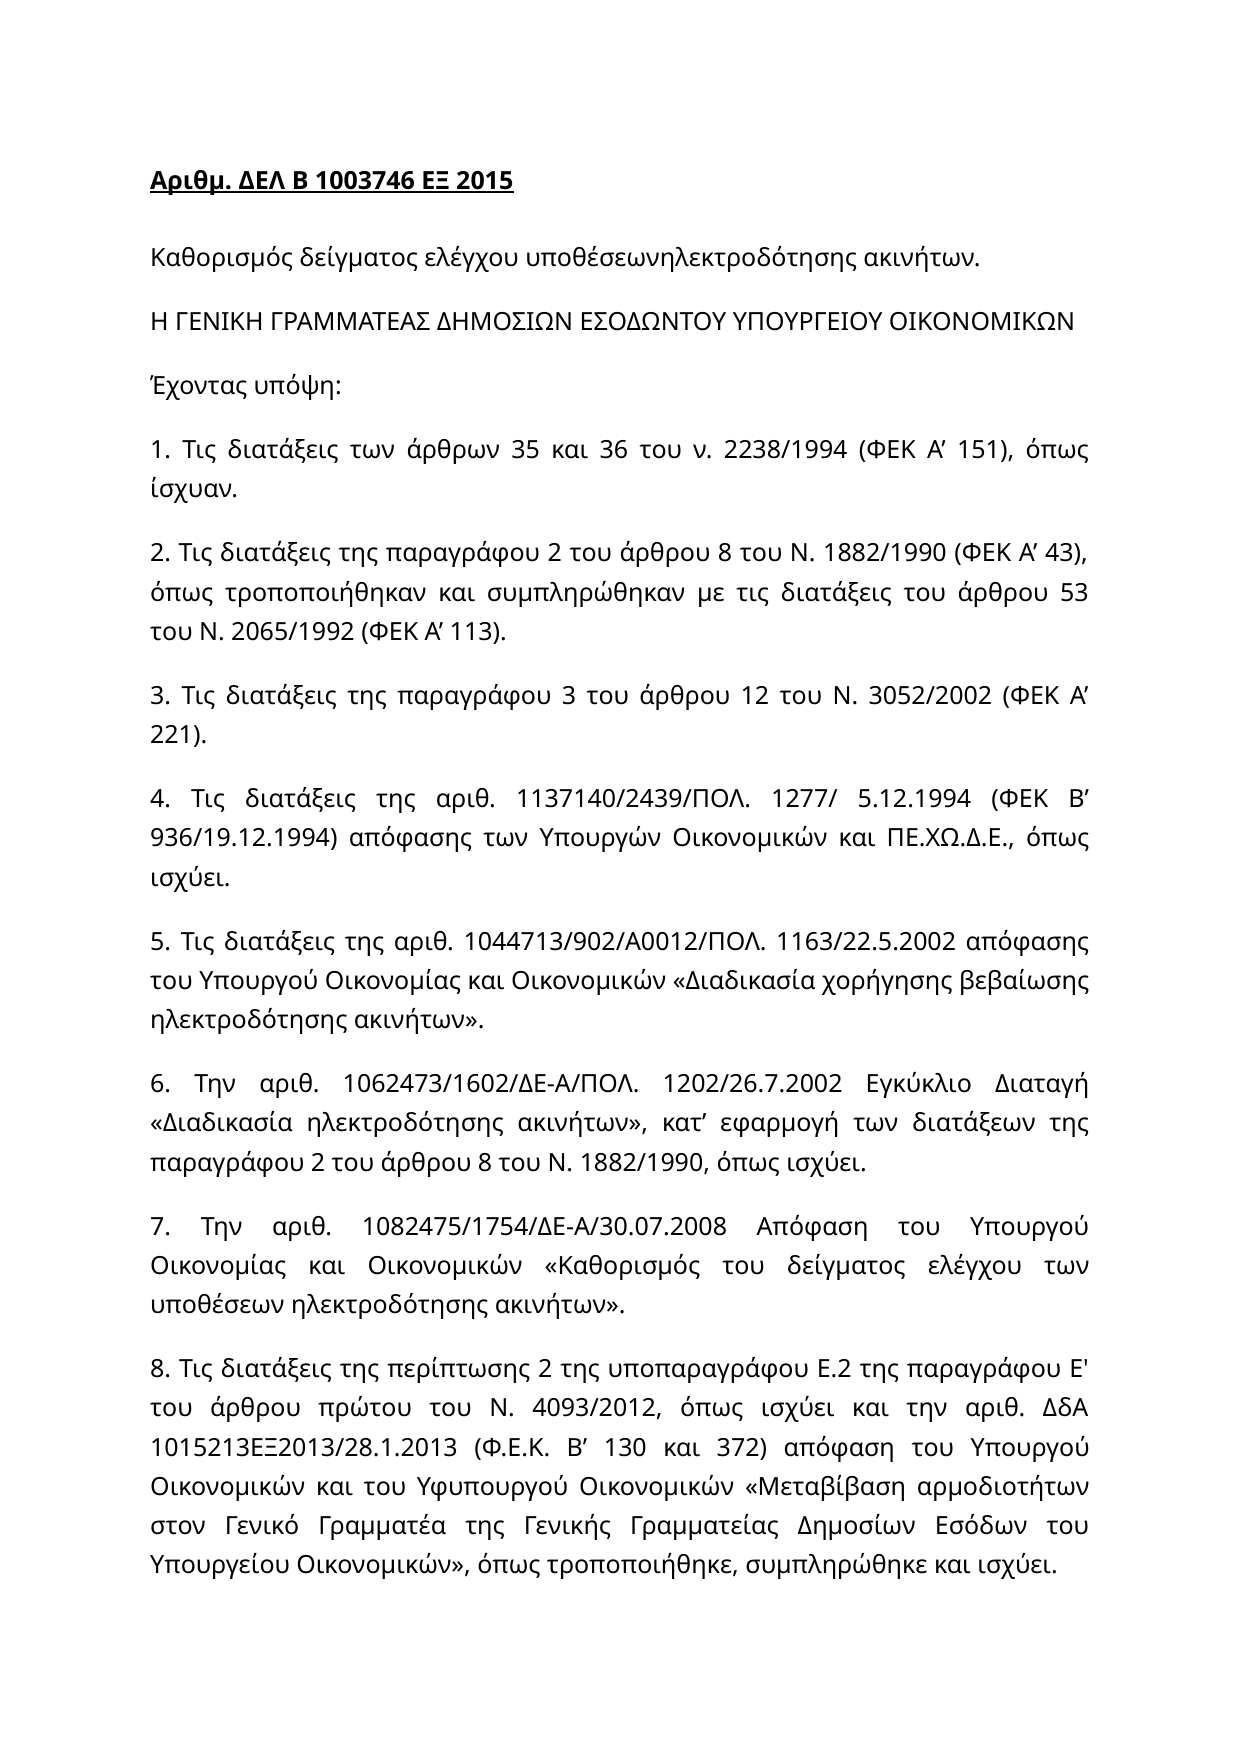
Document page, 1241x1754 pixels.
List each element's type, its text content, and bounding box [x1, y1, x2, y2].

text 4. Τις διατάξεις της αριθ. 1137140/2439/ΠΟΛ. 1277/ 5.12.1994 (ΦΕΚ Β’ 936/19.12.1994) απόφασης των Υπουργών Οικονομικών και ΠΕ.ΧΩ.Δ.Ε., όπως ισχύει. [150, 781, 1090, 893]
text 6. Την αριθ. 1062473/1602/ΔΕ-Α/ΠΟΛ. 1202/26.7.2002 Εγκύκλιο Διαταγή «Διαδικασία ηλεκτροδότησης ακινήτων», κατ’ εφαρμογή των διατάξεων της παραγράφου 2 του άρθρου 8 του Ν. 1882/1990, όπως ισχύει. [150, 1066, 1090, 1178]
text 2. Τις διατάξεις της παραγράφου 2 του άρθρου 8 του Ν. 1882/1990 (ΦΕΚ Α’ 43), όπως τροποποιήθηκαν και συμπληρώθηκαν με τις διατάξεις του άρθρου 53 του Ν. 2065/1992 (ΦΕΚ Α’ 113). [150, 535, 1090, 647]
text 3. Τις διατάξεις της παραγράφου 3 του άρθρου 12 του Ν. 3052/2002 (ΦΕΚ Α’ 221). [150, 677, 1090, 751]
text 8. Τις διατάξεις της περίπτωσης 2 της υποπαραγράφου Ε.2 της παραγράφου Ε' του άρθρου πρώτου του Ν. 4093/2012, όπως ισχύει και την αριθ. ΔδΑ 1015213ΕΞ2013/28.1.2013 (Φ.Ε.Κ. Β’ 130 και 372) απόφαση του Υπουργού Οικονομικών και του Υφυπουργού Οικονομικών «Μεταβίβαση αρμοδιοτήτων στον Γενικό Γραμματέα της Γενικής Γραμματείας Δημοσίων Εσόδων του Υπουργείου Οικονομικών», όπως τροποποιήθηκε, συμπληρώθηκε και ισχύει. [150, 1351, 1090, 1581]
text 5. Τις διατάξεις της αριθ. 1044713/902/Α0012/ΠΟΛ. 1163/22.5.2002 απόφασης του Υπουργού Οικονομίας και Οικονομικών «Διαδικασία χορήγησης βεβαίωσης ηλεκτροδότησης ακινήτων». [150, 923, 1090, 1036]
text Η ΓΕΝΙΚΗ ΓΡΑΜΜΑΤΕΑΣ ΔΗΜΟΣΙΩΝ ΕΣΟΔΩΝΤΟΥ ΥΠΟΥΡΓΕΙΟΥ ΟΙΚΟΝΟΜΙΚΩΝ [150, 303, 1090, 337]
title Αριθμ. ΔΕΛ Β 1003746 ΕΞ 2015 [150, 162, 1090, 197]
text Έχοντας υπόψη: [150, 367, 1090, 402]
text 1. Τις διατάξεις των άρθρων 35 και 36 του ν. 2238/1994 (ΦΕΚ Α’ 151), όπως ίσχυαν. [150, 432, 1090, 505]
text Καθορισμός δείγματος ελέγχου υποθέσεωνηλεκτροδότησης ακινήτων. [150, 239, 1090, 273]
text 7. Την αριθ. 1082475/1754/ΔΕ-Α/30.07.2008 Απόφαση του Υπουργού Οικονομίας και Οικονομικών «Καθορισμός του δείγματος ελέγχου των υποθέσεων ηλεκτροδότησης ακινήτων». [150, 1208, 1090, 1321]
